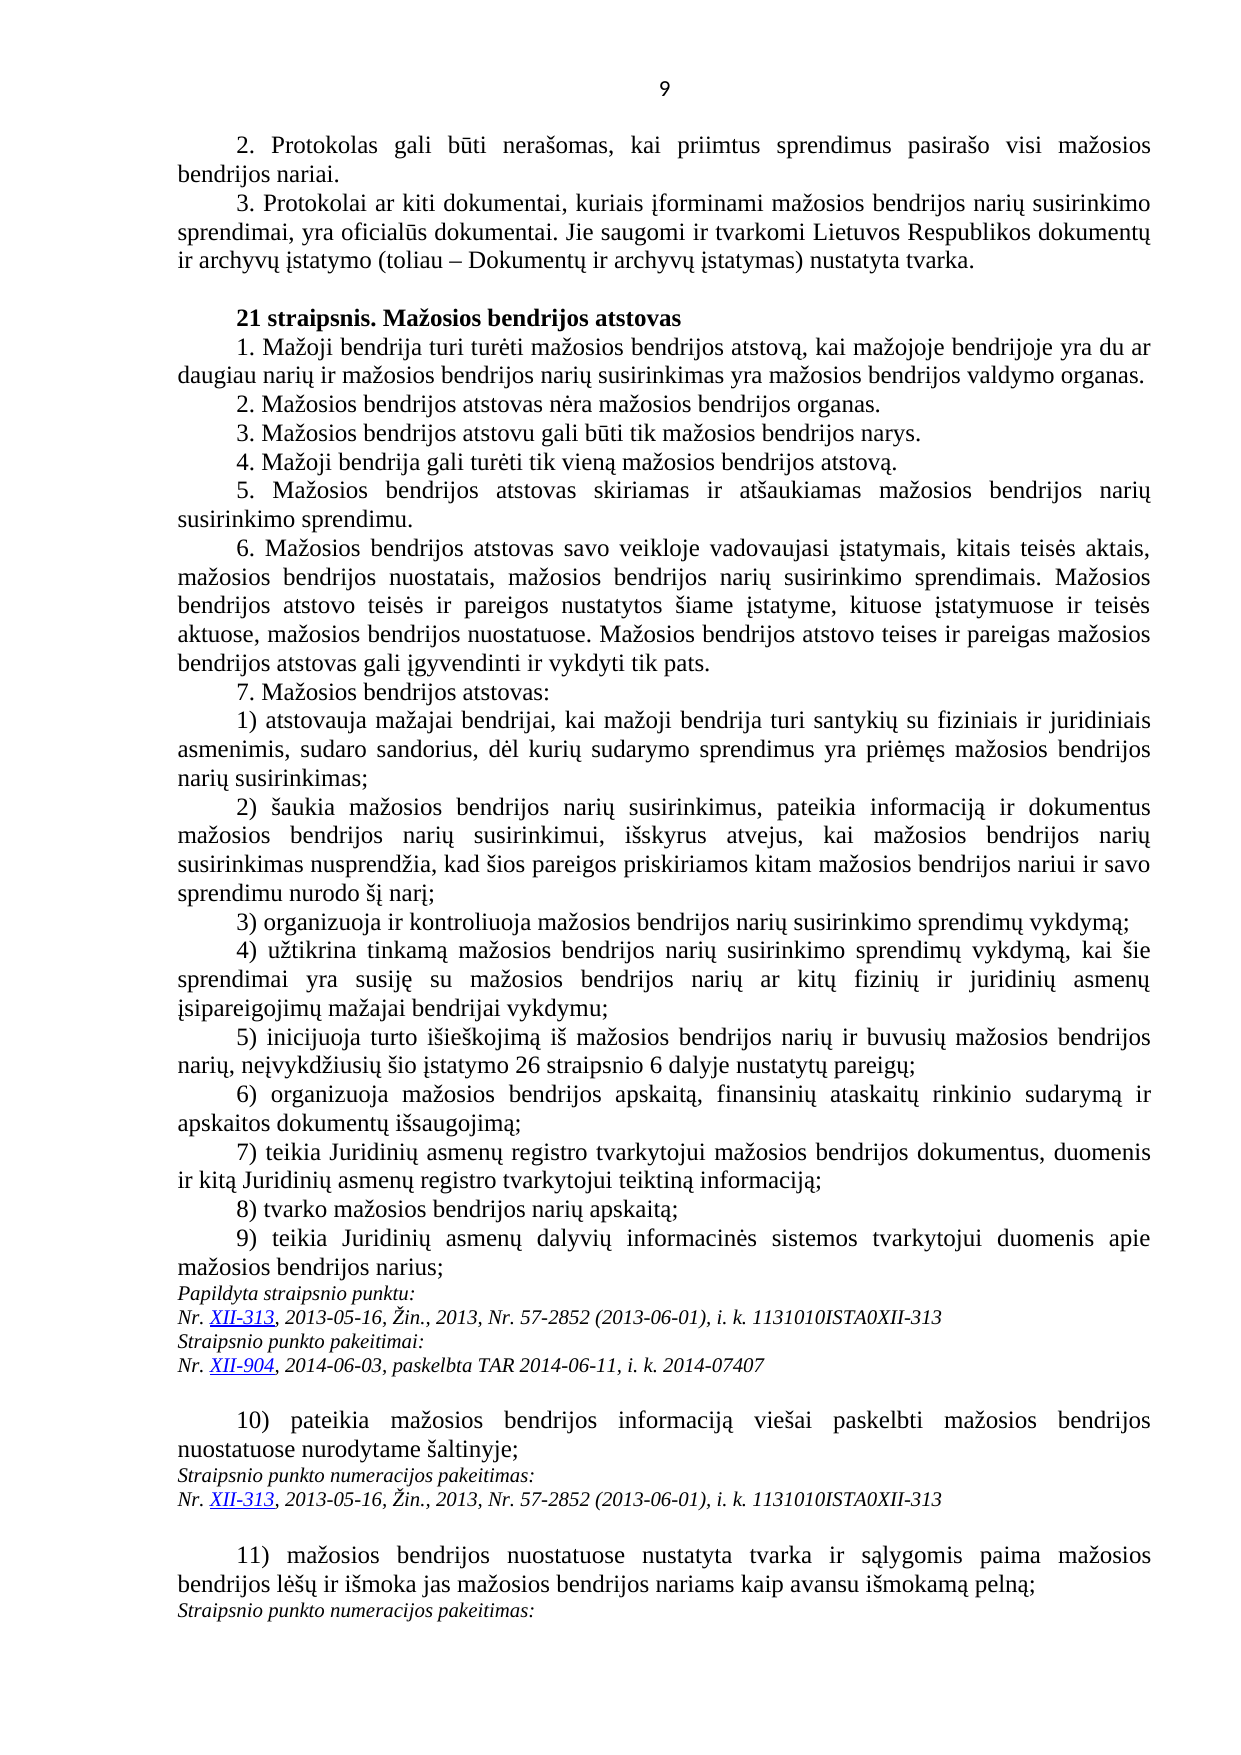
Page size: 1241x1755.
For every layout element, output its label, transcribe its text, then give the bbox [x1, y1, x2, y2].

text 3. Mažosios bendrijos atstovu gali būti tik mažosios bendrijos narys. [177, 418, 1152, 447]
text 9) teikia Juridinių asmenų dalyvių informacinės sistemos tvarkytojui duomenis apie mažosios bendrijos narius; [177, 1223, 1152, 1281]
text Nr. XII-313, 2013-05-16, Žin., 2013, Nr. 57-2852 (2013-06-01), i. k. 1131010ISTA0XII-313 [177, 1305, 1152, 1329]
text 4. Mažoji bendrija gali turėti tik vieną mažosios bendrijos atstovą. [177, 447, 1152, 476]
text Straipsnio punkto pakeitimai: [177, 1329, 1152, 1353]
text 6) organizuoja mažosios bendrijos apskaitą, finansinių ataskaitų rinkinio sudarymą ir apskaitos dokumentų išsaugojimą; [177, 1079, 1152, 1137]
text 1. Mažoji bendrija turi turėti mažosios bendrijos atstovą, kai mažojoje bendrijoje yra du ar daugiau narių ir mažosios bendrijos narių susirinkimas yra mažosios bendrijos valdymo organas. [177, 332, 1152, 389]
text 7) teikia Juridinių asmenų registro tvarkytojui mažosios bendrijos dokumentus, duomenis ir kitą Juridinių asmenų registro tvarkytojui teiktiną informaciją; [177, 1137, 1152, 1194]
text 10) pateikia mažosios bendrijos informaciją viešai paskelbti mažosios bendrijos nuostatuose nurodytame šaltinyje; [177, 1406, 1152, 1463]
text 11) mažosios bendrijos nuostatuose nustatyta tvarka ir sąlygomis paima mažosios bendrijos lėšų ir išmoka jas mažosios bendrijos nariams kaip avansu išmokamą pelną; [177, 1540, 1152, 1597]
text 5. Mažosios bendrijos atstovas skiriamas ir atšaukiamas mažosios bendrijos narių susirinkimo sprendimu. [177, 476, 1152, 533]
text 7. Mažosios bendrijos atstovas: [177, 677, 1152, 706]
text 21 straipsnis. Mažosios bendrijos atstovas [177, 303, 1152, 332]
text 8) tvarko mažosios bendrijos narių apskaitą; [177, 1194, 1152, 1223]
text 6. Mažosios bendrijos atstovas savo veikloje vadovaujasi įstatymais, kitais teisės aktais, mažosios bendrijos nuostatais, mažosios bendrijos narių susirinkimo sprendimais. Mažosios bendrijos atstovo teisės ir pareigos nustatytos šiame įstatyme, kituose įstatymuose ir teisės aktuose, mažosios bendrijos nuostatuose. Mažosios bendrijos atstovo teises ir pareigas mažosios bendrijos atstovas gali įgyvendinti ir vykdyti tik pats. [177, 533, 1152, 677]
text Straipsnio punkto numeracijos pakeitimas: [177, 1597, 1152, 1622]
text Straipsnio punkto numeracijos pakeitimas: [177, 1463, 1152, 1487]
text 3. Protokolai ar kiti dokumentai, kuriais įforminami mažosios bendrijos narių susirinkimo sprendimai, yra oficialūs dokumentai. Jie saugomi ir tvarkomi Lietuvos Respublikos dokumentų ir archyvų įstatymo (toliau – Dokumentų ir archyvų įstatymas) nustatyta tvarka. [177, 188, 1152, 274]
text 2. Mažosios bendrijos atstovas nėra mažosios bendrijos organas. [177, 389, 1152, 418]
text Nr. XII-904, 2014-06-03, paskelbta TAR 2014-06-11, i. k. 2014-07407 [177, 1353, 1152, 1377]
text 1) atstovauja mažajai bendrijai, kai mažoji bendrija turi santykių su fiziniais ir juridiniais asmenimis, sudaro sandorius, dėl kurių sudarymo sprendimus yra priėmęs mažosios bendrijos narių susirinkimas; [177, 706, 1152, 792]
text 2. Protokolas gali būti nerašomas, kai priimtus sprendimus pasirašo visi mažosios bendrijos nariai. [177, 131, 1152, 188]
text Papildyta straipsnio punktu: [177, 1281, 1152, 1305]
text 3) organizuoja ir kontroliuoja mažosios bendrijos narių susirinkimo sprendimų vykdymą; [177, 907, 1152, 936]
text Nr. XII-313, 2013-05-16, Žin., 2013, Nr. 57-2852 (2013-06-01), i. k. 1131010ISTA0XII-313 [177, 1487, 1152, 1511]
text 5) inicijuoja turto išieškojimą iš mažosios bendrijos narių ir buvusių mažosios bendrijos narių, neįvykdžiusių šio įstatymo 26 straipsnio 6 dalyje nustatytų pareigų; [177, 1022, 1152, 1079]
text 2) šaukia mažosios bendrijos narių susirinkimus, pateikia informaciją ir dokumentus mažosios bendrijos narių susirinkimui, išskyrus atvejus, kai mažosios bendrijos narių susirinkimas nusprendžia, kad šios pareigos priskiriamos kitam mažosios bendrijos nariui ir savo sprendimu nurodo šį narį; [177, 792, 1152, 907]
text 4) užtikrina tinkamą mažosios bendrijos narių susirinkimo sprendimų vykdymą, kai šie sprendimai yra susiję su mažosios bendrijos narių ar kitų fizinių ir juridinių asmenų įsipareigojimų mažajai bendrijai vykdymu; [177, 936, 1152, 1022]
